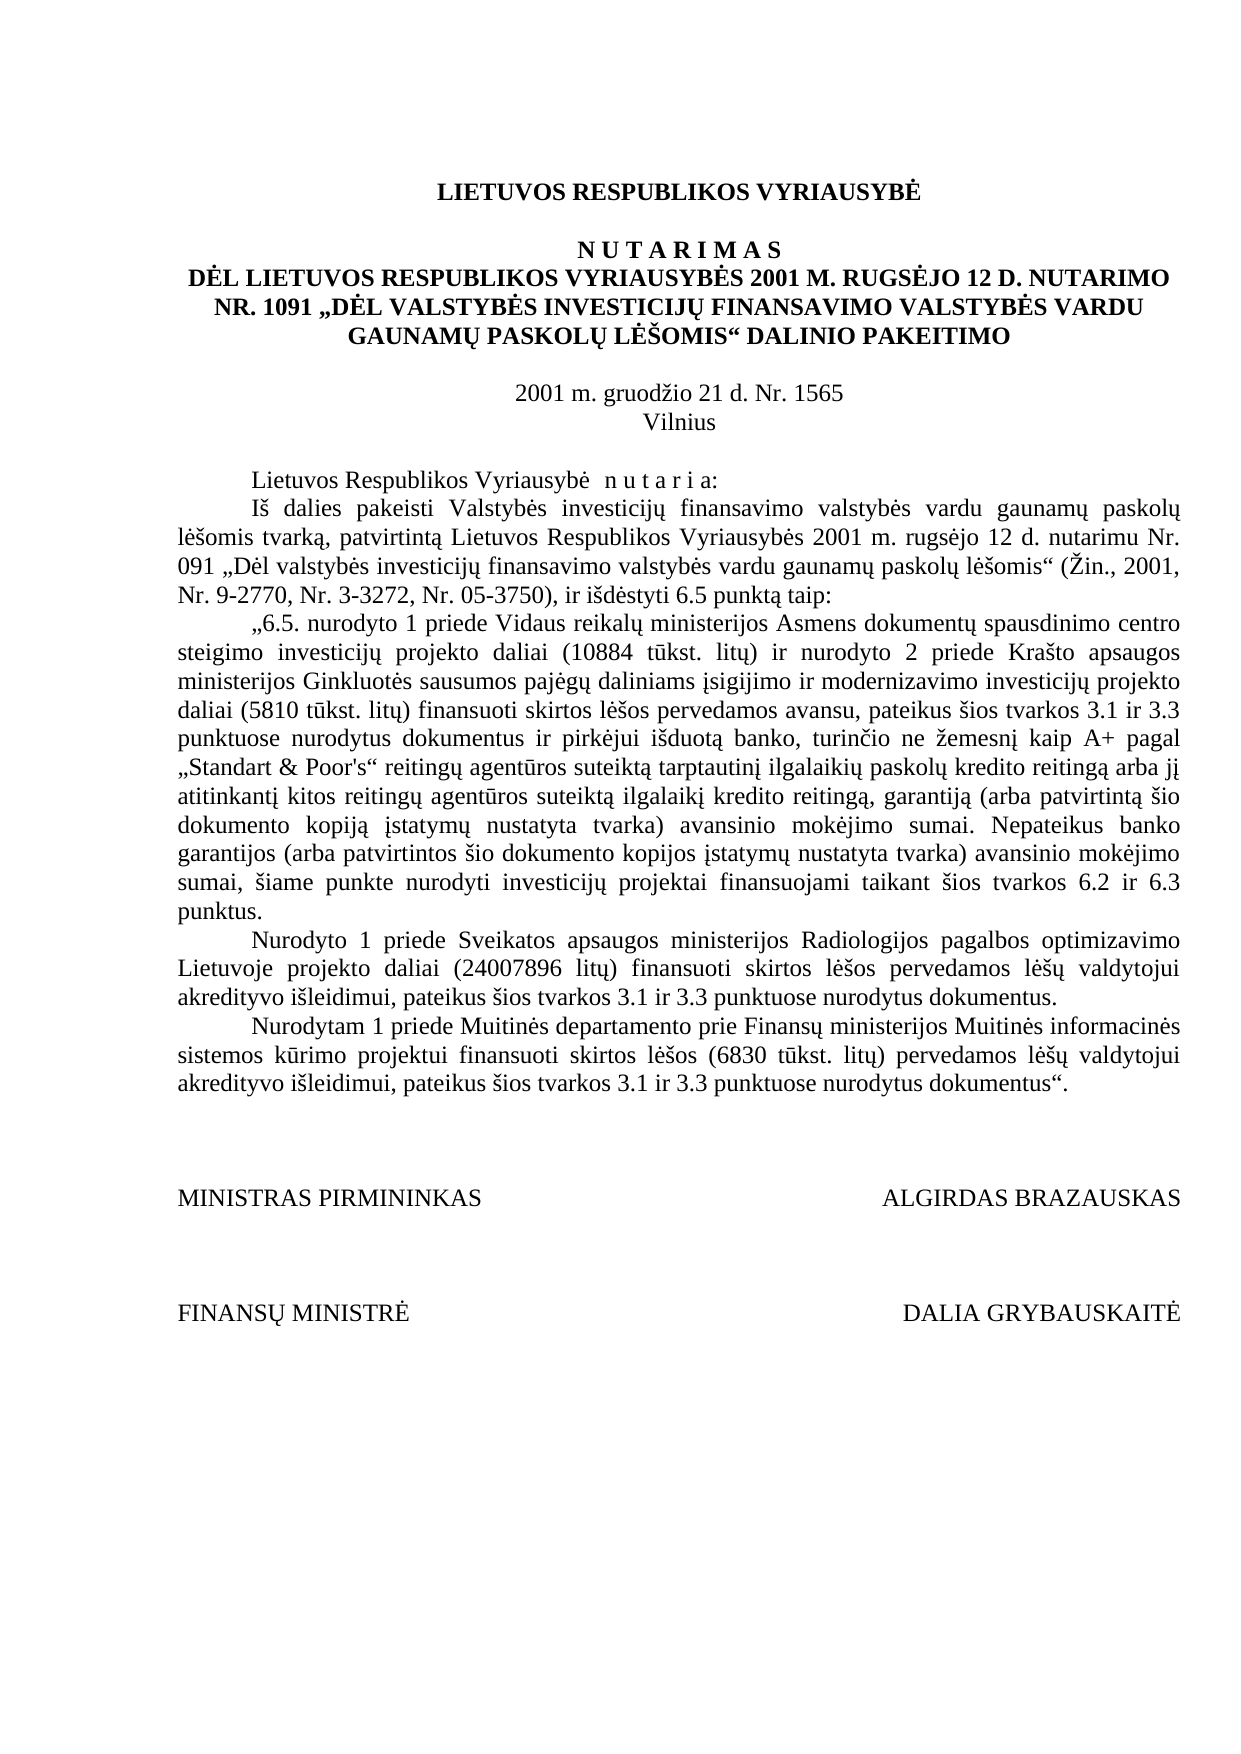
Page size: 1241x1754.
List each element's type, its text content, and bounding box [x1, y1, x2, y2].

text DĖL LIETUVOS RESPUBLIKOS VYRIAUSYBĖS 2001 M. RUGSĖJO 12 D. NUTARIMO NR. 1091 „DĖL VALSTYBĖS INVESTICIJŲ FINANSAVIMO VALSTYBĖS VARDU GAUNAMŲ PASKOLŲ LĖŠOMIS“ DALINIO PAKEITIMO [177, 263, 1181, 350]
text FINANSŲ MINISTRĖ DALIA GRYBAUSKAITĖ [177, 1298, 1181, 1327]
text „6.5. nurodyto 1 priede Vidaus reikalų ministerijos Asmens dokumentų spausdinimo centro steigimo investicijų projekto daliai (10884 tūkst. litų) ir nurodyto 2 priede Krašto apsaugos ministerijos Ginkluotės sausumos pajėgų daliniams įsigijimo ir modernizavimo investicijų projekto daliai (5810 tūkst. litų) finansuoti skirtos lėšos pervedamos avansu, pateikus šios tvarkos 3.1 ir 3.3 punktuose nurodytus dokumentus ir pirkėjui išduotą banko, turinčio ne žemesnį kaip A+ pagal „Standart & Poor's“ reitingų agentūros suteiktą tarptautinį ilgalaikių paskolų kredito reitingą arba jį atitinkantį kitos reitingų agentūros suteiktą ilgalaikį kredito reitingą, garantiją (arba patvirtintą šio dokumento kopiją įstatymų nustatyta tvarka) avansinio mokėjimo sumai. Nepateikus banko garantijos (arba patvirtintos šio dokumento kopijos įstatymų nustatyta tvarka) avansinio mokėjimo sumai, šiame punkte nurodyti investicijų projektai finansuojami taikant šios tvarkos 6.2 ir 6.3 punktus. [177, 608, 1181, 925]
text MINISTRAS PIRMININKAS ALGIRDAS BRAZAUSKAS [177, 1183, 1181, 1212]
text Iš dalies pakeisti Valstybės investicijų finansavimo valstybės vardu gaunamų paskolų lėšomis tvarką, patvirtintą Lietuvos Respublikos Vyriausybės 2001 m. rugsėjo 12 d. nutarimu Nr. 091 „Dėl valstybės investicijų finansavimo valstybės vardu gaunamų paskolų lėšomis“ (Žin., 2001, Nr. 9-2770, Nr. 3-3272, Nr. 05-3750), ir išdėstyti 6.5 punktą taip: [177, 493, 1181, 608]
text N U T A R I M A S [177, 235, 1181, 263]
text 2001 m. gruodžio 21 d. Nr. 1565 [177, 378, 1181, 407]
text Nurodyto 1 priede Sveikatos apsaugos ministerijos Radiologijos pagalbos optimizavimo Lietuvoje projekto daliai (24007896 litų) finansuoti skirtos lėšos pervedamos lėšų valdytojui akredityvo išleidimui, pateikus šios tvarkos 3.1 ir 3.3 punktuose nurodytus dokumentus. [177, 925, 1181, 1011]
text Lietuvos Respublikos Vyriausybė nutaria: [177, 465, 1181, 493]
text Vilnius [177, 407, 1181, 436]
text Nurodytam 1 priede Muitinės departamento prie Finansų ministerijos Muitinės informacinės sistemos kūrimo projektui finansuoti skirtos lėšos (6830 tūkst. litų) pervedamos lėšų valdytojui akredityvo išleidimui, pateikus šios tvarkos 3.1 ir 3.3 punktuose nurodytus dokumentus“. [177, 1011, 1181, 1097]
text LIETUVOS RESPUBLIKOS VYRIAUSYBĖ [177, 177, 1181, 206]
